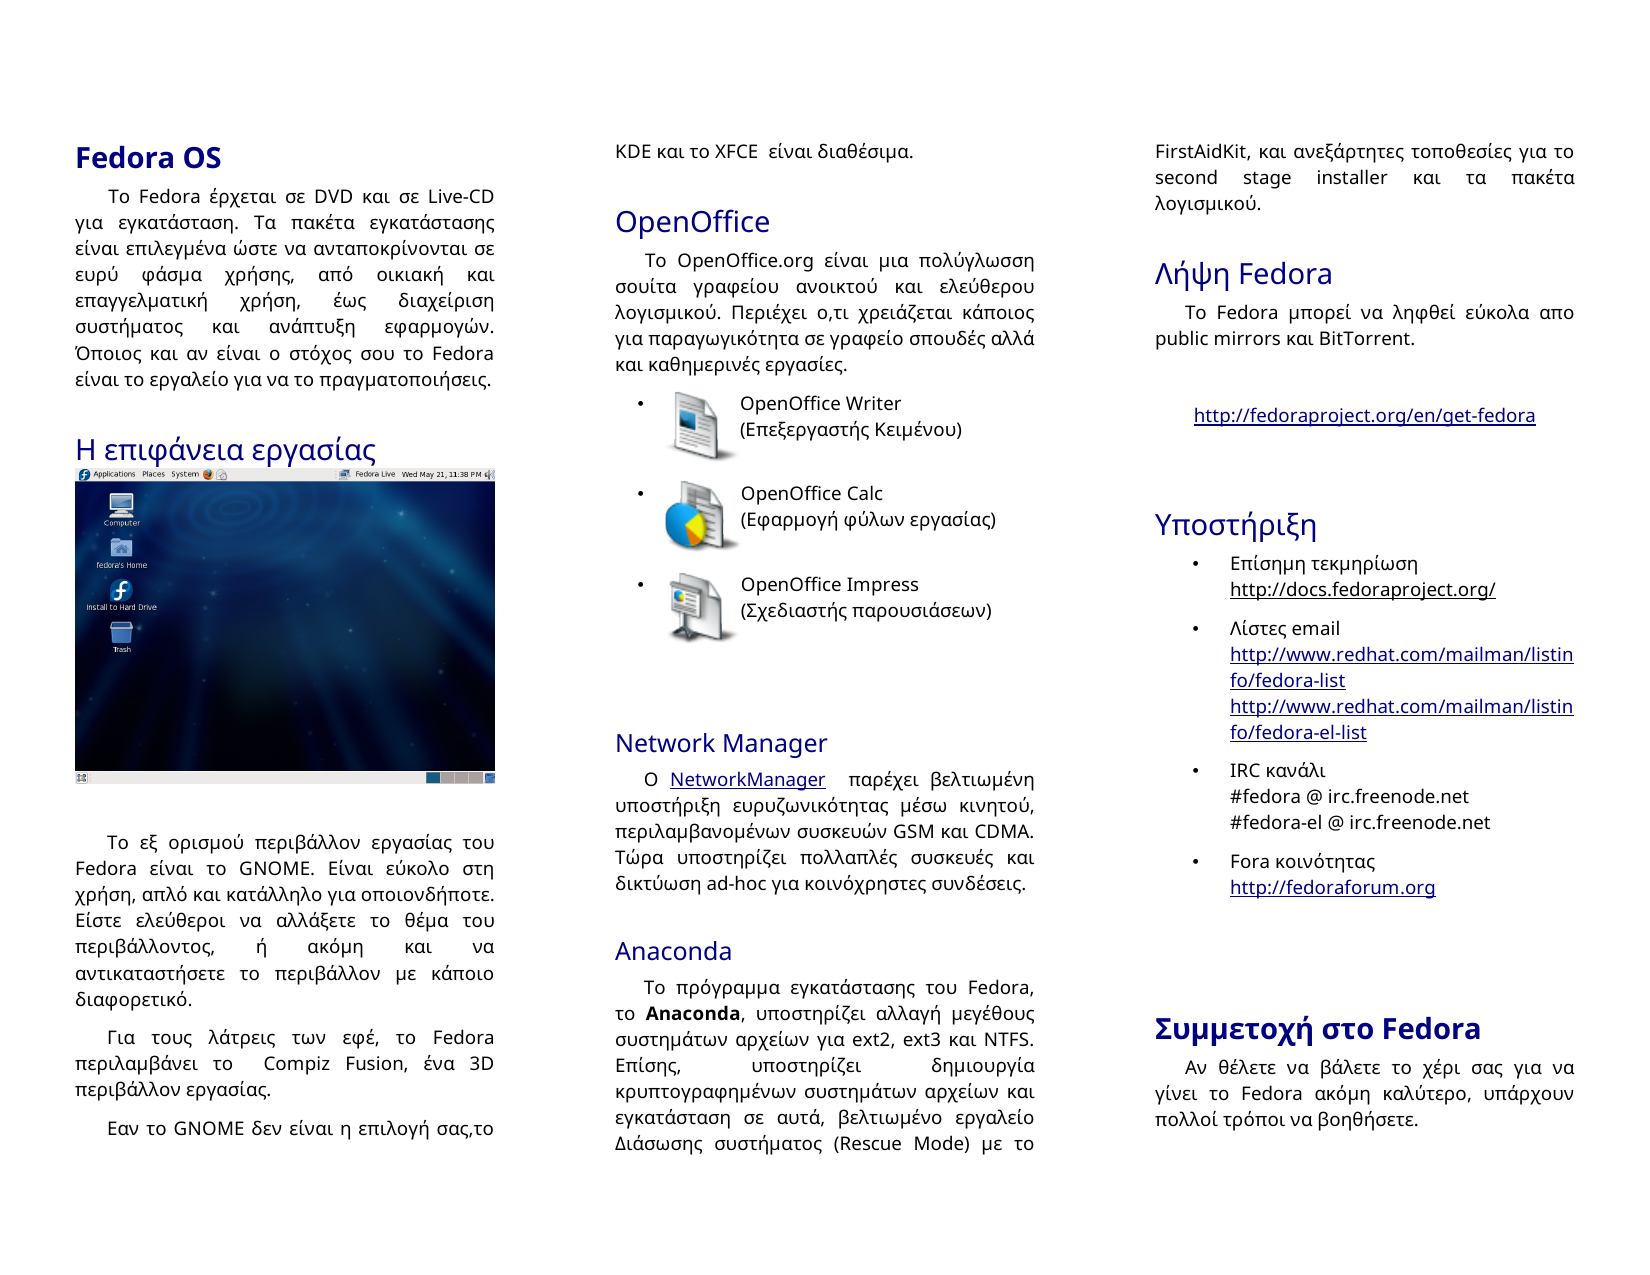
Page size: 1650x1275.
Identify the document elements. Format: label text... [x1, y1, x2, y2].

list OpenOffice Impress (Σχεδιαστής παρουσιάσεων) [637, 571, 665, 623]
list Επίσημη τεκμηρίωση http://docs.fedoraproject.org/ [1192, 550, 1575, 602]
text FirstAidKit, και ανεξάρτητες τοποθεσίες για το second stage installer και τα πακέτα λογισμικού. [1155, 137, 1575, 216]
list OpenOffice Impress (Σχεδιαστής παρουσιάσεων) [741, 571, 1035, 623]
text Το εξ ορισμού περιβάλλον εργασίας του Fedora είναι το GNOME. Είναι εύκολο στη χρήση, απλό και κατάλληλο για οποιονδήποτε. Είστε ελεύθεροι να αλλάξετε το θέμα του περιβάλλοντος, ή ακόμη και να αντικαταστήσετε το περιβάλλον με κάποιο διαφορετικό. [75, 829, 495, 1011]
subtitle OpenOffice [615, 201, 1035, 241]
text Το Fedora έρχεται σε DVD και σε Live-CD για εγκατάσταση. Τα πακέτα εγκατάστασης είναι επιλεγμένα ώστε να ανταποκρίνονται σε ευρύ φάσμα χρήσης, από οικιακή και επαγγελματική χρήση, έως διαχείριση συστήματος και ανάπτυξη εφαρμογών. Όποιος και αν είναι ο στόχος σου το Fedora είναι το εργαλείο για να το πραγματοποιήσεις. [75, 183, 495, 392]
picture [75, 468, 495, 784]
list Fora κοινότητας http://fedoraforum.org [1192, 848, 1575, 900]
text KDE και το XFCE είναι διαθέσιμα. [615, 137, 1035, 163]
text Ο NetworkManager παρέχει βελτιωμένη υποστήριξη ευρυζωνικότητας μέσω κινητού, περιλαμβανομένων συσκευών GSM και CDMA. Τώρα υποστηρίζει πολλαπλές συσκευές και δικτύωση ad-hoc για κοινόχρηστες συνδέσεις. [615, 766, 1035, 896]
list Λίστες email http://www.redhat.com/mailman/listinfo/fedora-list http://www.redhat.com/mailman/listinfo/fedora-el-list [1192, 614, 1575, 744]
subtitle Η επιφάνεια εργασίας [75, 429, 495, 468]
text Για τους λάτρεις των εφέ, το Fedora περιλαμβάνει το Compiz Fusion, ένα 3D περιβάλλον εργασίας. [75, 1024, 495, 1102]
subtitle Fedora OS [75, 137, 495, 177]
list OpenOffice Writer (Επεξεργαστής Κειμένου) [637, 389, 1035, 468]
picture [665, 570, 741, 646]
text Εαν το GNOME δεν είναι η επιλογή σας,το [75, 1114, 495, 1141]
text Το πρόγραμμα εγκατάστασης του Fedora, το Anaconda, υποστηρίζει αλλαγή μεγέθους συστημάτων αρχείων για ext2, ext3 και NTFS. Επίσης, υποστηρίζει δημιουργία κρυπτογραφημένων συστημάτων αρχείων και εγκατάσταση σε αυτά, βελτιωμένο εργαλείο Διάσωσης συστήματος (Rescue Mode) με το [615, 974, 1035, 1156]
text Το Fedora μπορεί να ληφθεί εύκολα απο public mirrors και BitTorrent. [1155, 299, 1575, 351]
subtitle Υποστήριξη [1155, 504, 1575, 543]
subtitle Λήψη Fedora [1155, 253, 1575, 293]
text Αν θέλετε να βάλετε το χέρι σας για να γίνει το Fedora ακόμη καλύτερο, υπάρχουν πολλοί τρόποι να βοηθήσετε. [1155, 1054, 1575, 1132]
list IRC κανάλι #fedora @ irc.freenode.net #fedora-el @ irc.freenode.net [1192, 757, 1575, 835]
subtitle Συμμετοχή στο Fedora [1155, 1008, 1575, 1047]
list OpenOffice Calc (Εφαρμογή φύλων εργασίας) [637, 480, 1035, 558]
text http://fedoraproject.org/en/get-fedora [1155, 402, 1575, 428]
picture [665, 478, 741, 554]
subtitle Anaconda [615, 933, 1035, 967]
text Το OpenOffice.org είναι μια πολύγλωσση σουίτα γραφείου ανοικτού και ελεύθερου λογισμικού. Περιέχει ο,τι χρειάζεται κάποιος για παραγωγικότητα σε γραφείο σπουδές αλλά και καθημερινές εργασίες. [615, 247, 1035, 377]
subtitle Network Manager [615, 726, 1035, 759]
picture [664, 389, 740, 465]
